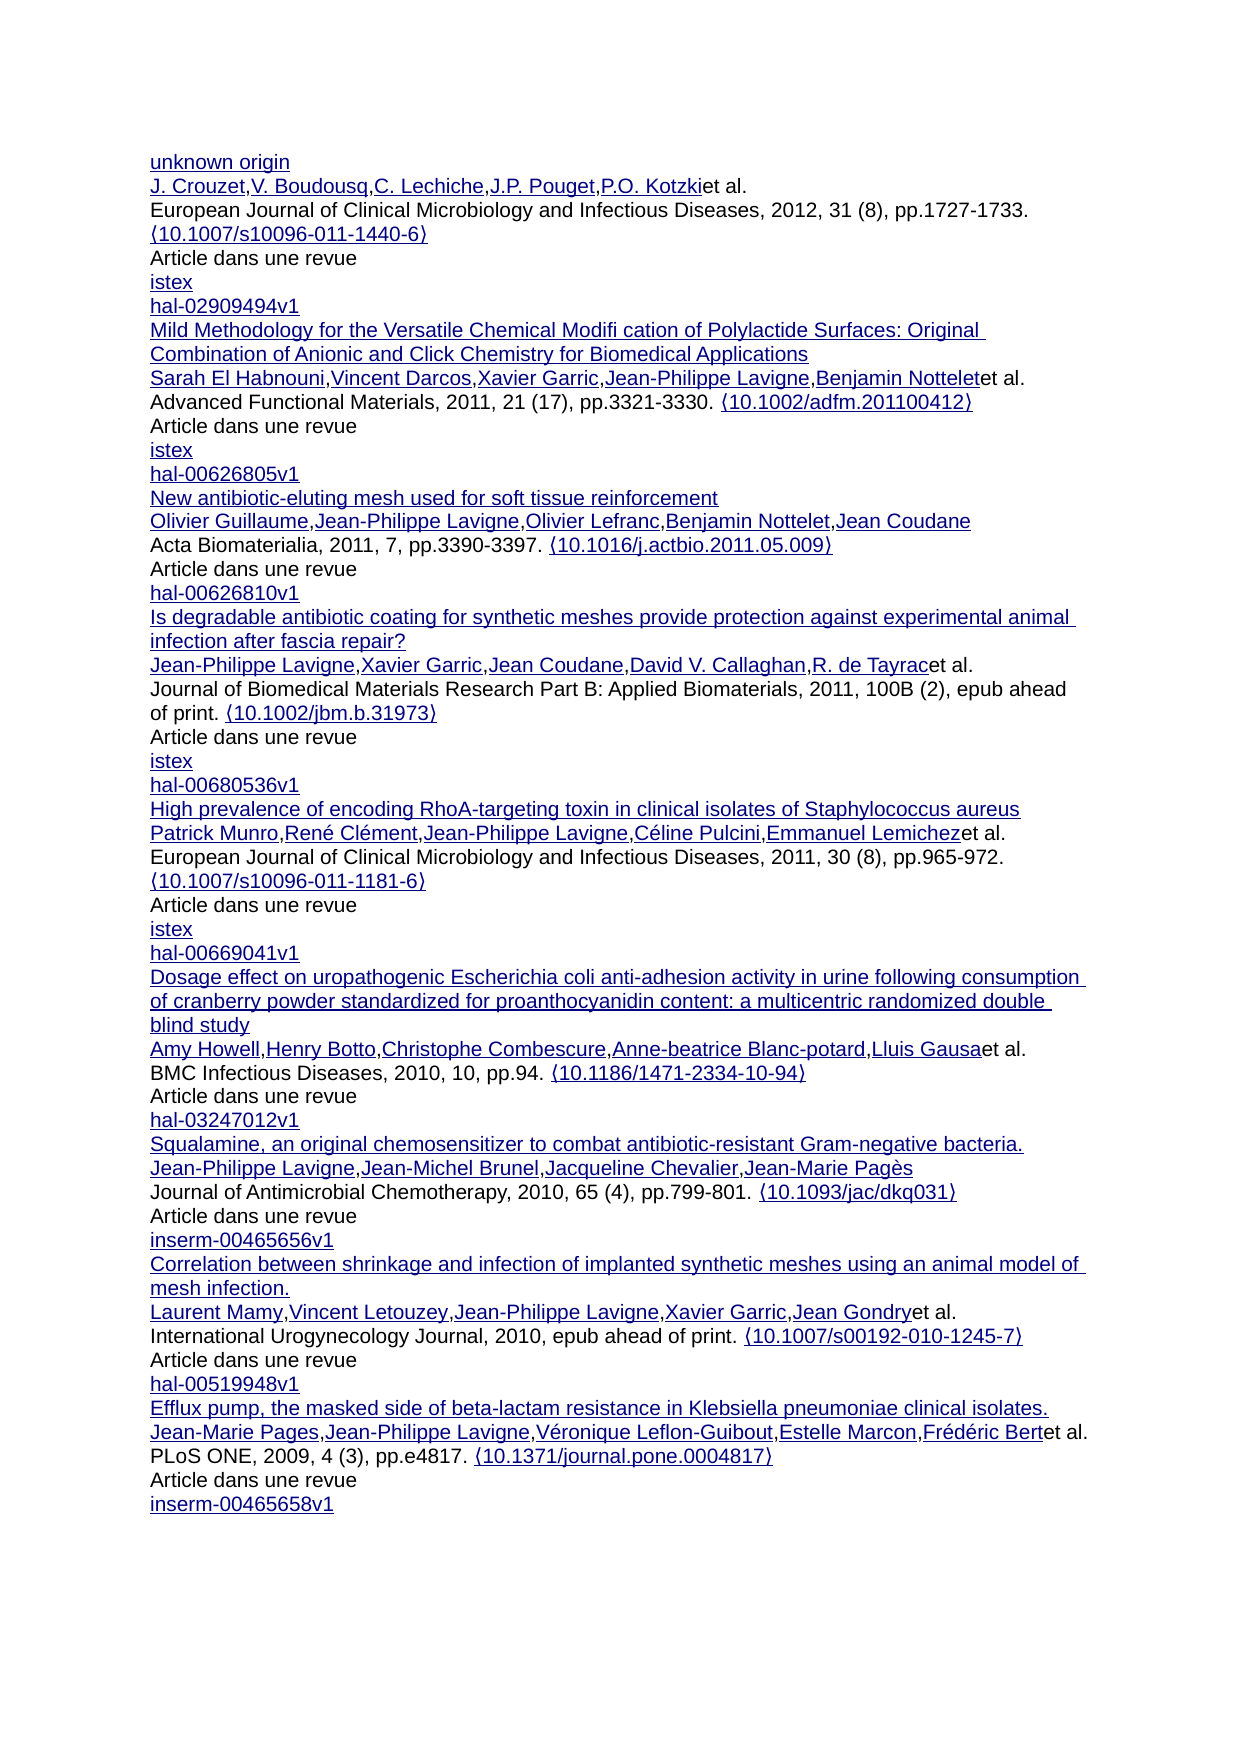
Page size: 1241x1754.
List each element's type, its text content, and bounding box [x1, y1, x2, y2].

table_cell Place of 18F-FDG-PET with computed tomography in the diagnostic algorithm of patients with fever of unknown origin J. Crouzet,V. Boudousq,C. Lechiche,J.P. Pouget,P.O. Kotzkiet al. European Journal of Clinical Microbiology and Infectious Diseases, 2012, 31 (8), pp.1727-1733. ⟨10.1007/s10096-011-1440-6⟩ Article dans une revue istex hal-02909494v1 [150, 150, 1090, 318]
table_cell Is degradable antibiotic coating for synthetic meshes provide protection against experimental animal infection after fascia repair? Jean-Philippe Lavigne,Xavier Garric,Jean Coudane,David V. Callaghan,R. de Tayracet al. Journal of Biomedical Materials Research Part B: Applied Biomaterials, 2011, 100B (2), epub ahead of print. ⟨10.1002/jbm.b.31973⟩ Article dans une revue istex hal-00680536v1 [150, 605, 1090, 797]
table_cell Efflux pump, the masked side of beta-lactam resistance in Klebsiella pneumoniae clinical isolates. Jean-Marie Pages,Jean-Philippe Lavigne,Véronique Leflon-Guibout,Estelle Marcon,Frédéric Bertet al. PLoS ONE, 2009, 4 (3), pp.e4817. ⟨10.1371/journal.pone.0004817⟩ Article dans une revue inserm-00465658v1 [150, 1396, 1090, 1516]
table_cell Mild Methodology for the Versatile Chemical Modifi cation of Polylactide Surfaces: Original Combination of Anionic and Click Chemistry for Biomedical Applications Sarah El Habnouni,Vincent Darcos,Xavier Garric,Jean-Philippe Lavigne,Benjamin Notteletet al. Advanced Functional Materials, 2011, 21 (17), pp.3321-3330. ⟨10.1002/adfm.201100412⟩ Article dans une revue istex hal-00626805v1 [150, 318, 1090, 485]
table_cell Squalamine, an original chemosensitizer to combat antibiotic-resistant Gram-negative bacteria. Jean-Philippe Lavigne,Jean-Michel Brunel,Jacqueline Chevalier,Jean-Marie Pagès Journal of Antimicrobial Chemotherapy, 2010, 65 (4), pp.799-801. ⟨10.1093/jac/dkq031⟩ Article dans une revue inserm-00465656v1 [150, 1132, 1090, 1252]
table_cell New antibiotic-eluting mesh used for soft tissue reinforcement Olivier Guillaume,Jean-Philippe Lavigne,Olivier Lefranc,Benjamin Nottelet,Jean Coudane Acta Biomaterialia, 2011, 7, pp.3390-3397. ⟨10.1016/j.actbio.2011.05.009⟩ Article dans une revue hal-00626810v1 [150, 485, 1090, 605]
table_cell Dosage effect on uropathogenic Escherichia coli anti-adhesion activity in urine following consumption of cranberry powder standardized for proanthocyanidin content: a multicentric randomized double blind study Amy Howell,Henry Botto,Christophe Combescure,Anne‐beatrice Blanc‐potard,Lluis Gausaet al. BMC Infectious Diseases, 2010, 10, pp.94. ⟨10.1186/1471-2334-10-94⟩ Article dans une revue hal-03247012v1 [150, 965, 1090, 1132]
table_cell Correlation between shrinkage and infection of implanted synthetic meshes using an animal model of mesh infection. Laurent Mamy,Vincent Letouzey,Jean-Philippe Lavigne,Xavier Garric,Jean Gondryet al. International Urogynecology Journal, 2010, epub ahead of print. ⟨10.1007/s00192-010-1245-7⟩ Article dans une revue hal-00519948v1 [150, 1252, 1090, 1396]
table_cell High prevalence of encoding RhoA-targeting toxin in clinical isolates of Staphylococcus aureus Patrick Munro,René Clément,Jean-Philippe Lavigne,Céline Pulcini,Emmanuel Lemichezet al. European Journal of Clinical Microbiology and Infectious Diseases, 2011, 30 (8), pp.965-972. ⟨10.1007/s10096-011-1181-6⟩ Article dans une revue istex hal-00669041v1 [150, 797, 1090, 964]
